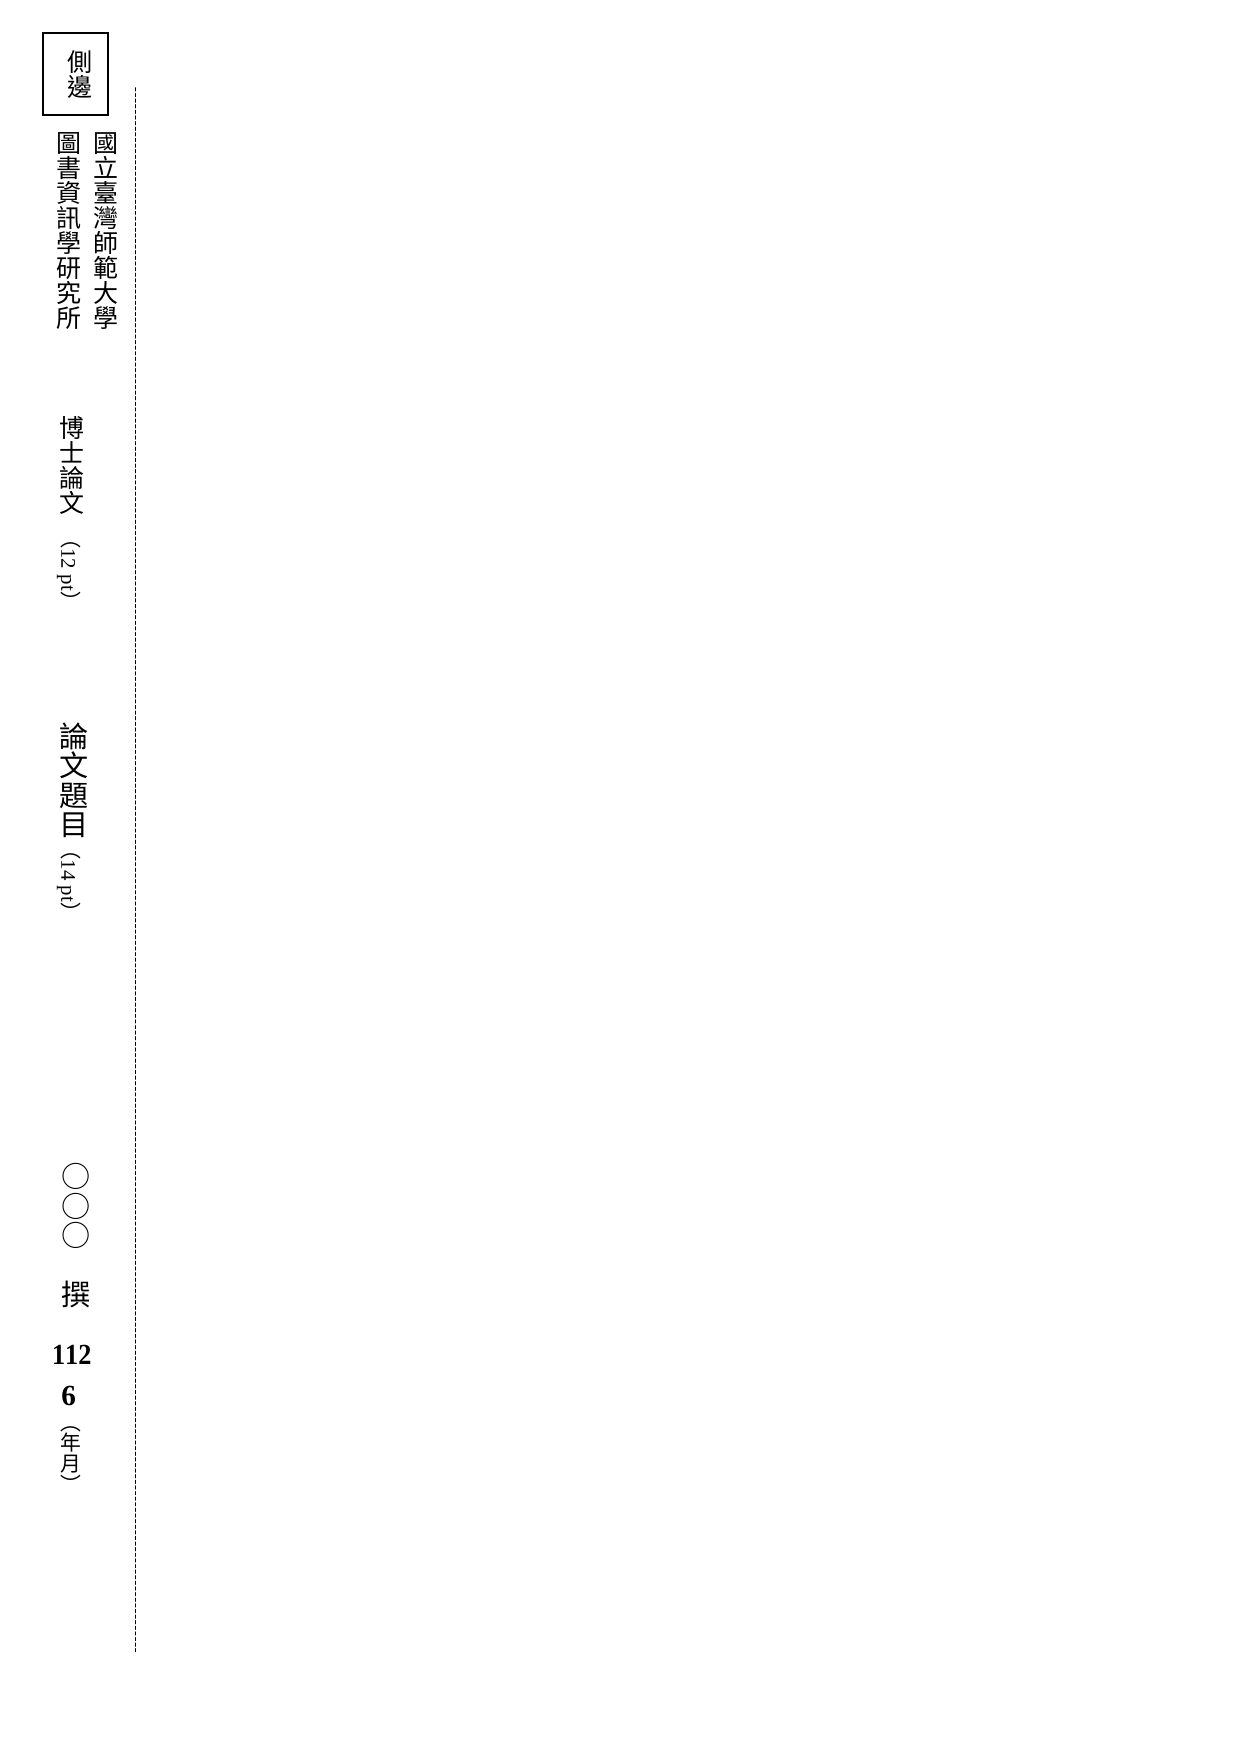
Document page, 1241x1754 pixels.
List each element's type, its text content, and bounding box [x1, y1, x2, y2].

text 圖書資訊學研究所 [50, 117, 88, 332]
text 側邊 [62, 49, 99, 99]
text 國立臺灣師範大學 [88, 117, 125, 332]
text 博士論文 （12 pt） 論文題目（14 pt） ○○○ 撰 112 6（年月） [52, 415, 106, 1595]
